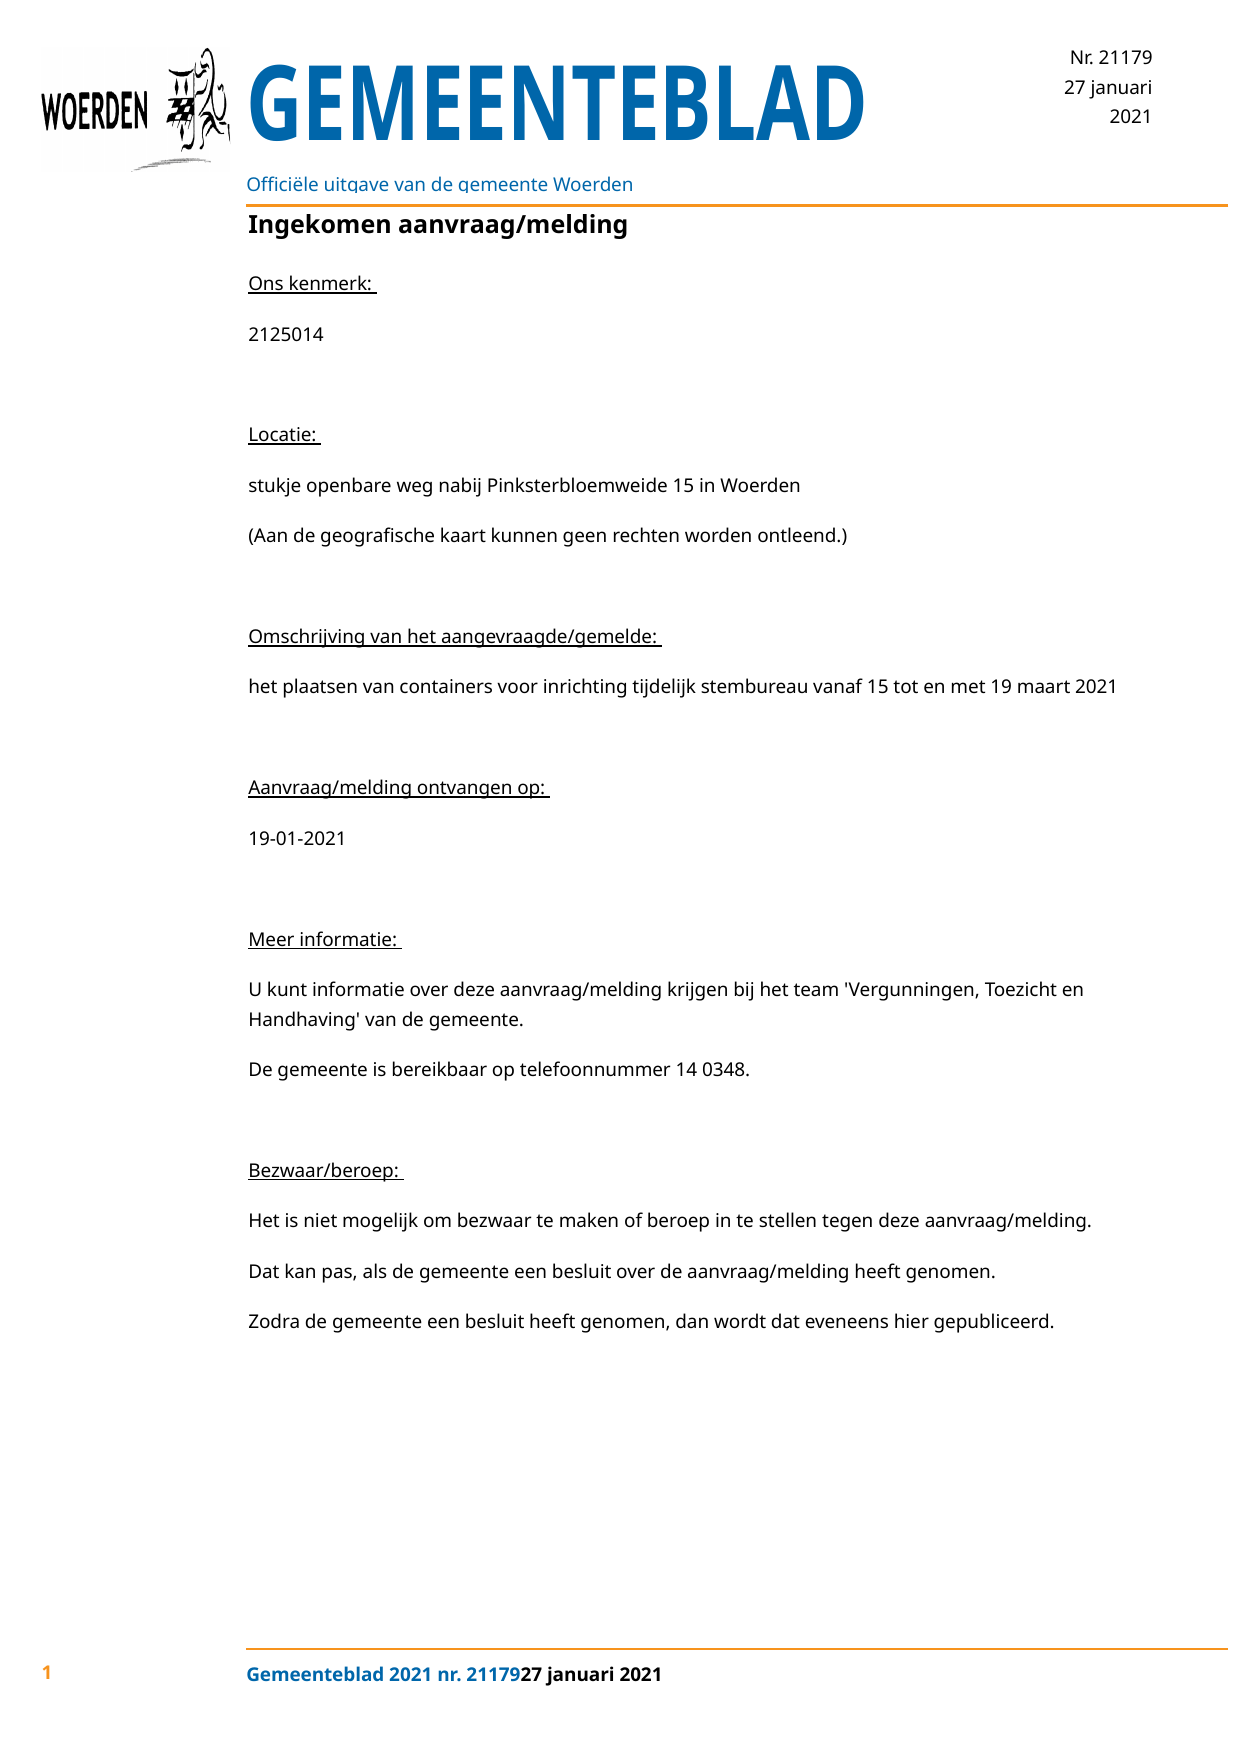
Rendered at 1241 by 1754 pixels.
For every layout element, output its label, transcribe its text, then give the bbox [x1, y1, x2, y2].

text stukje openbare weg nabij Pinksterbloemweide 15 in Woerden [248, 472, 1152, 498]
text 19-01-2021 [248, 825, 1152, 851]
text Omschrijving van het aangevraagde/gemelde: [248, 623, 1152, 649]
text Het is niet mogelijk om bezwaar te maken of beroep in te stellen tegen deze aanvraag/melding. [248, 1207, 1152, 1233]
text Meer informatie: [248, 926, 1152, 951]
text De gemeente is bereikbaar op telefoonnummer 14 0348. [248, 1056, 1152, 1082]
text U kunt informatie over deze aanvraag/melding krijgen bij het team 'Vergunningen, Toezicht en Handhaving' van de gemeente. [248, 976, 1152, 1031]
text Locatie: [248, 422, 1152, 447]
text Aanvraag/melding ontvangen op: [248, 774, 1152, 800]
text (Aan de geografische kaart kunnen geen rechten worden ontleend.) [248, 522, 1152, 548]
picture [41, 47, 231, 172]
text Bezwaar/beroep: [248, 1157, 1152, 1183]
text Zodra de gemeente een besluit heeft genomen, dan wordt dat eveneens hier gepubliceerd. [248, 1308, 1152, 1334]
text 2125014 [248, 321, 1152, 346]
text Ingekomen aanvraag/melding [248, 207, 1152, 241]
text het plaatsen van containers voor inrichting tijdelijk stembureau vanaf 15 tot en met 19 maart 2021 [248, 674, 1152, 699]
text Ons kenmerk: [248, 270, 1152, 296]
text Dat kan pas, als de gemeente een besluit over de aanvraag/melding heeft genomen. [248, 1258, 1152, 1283]
